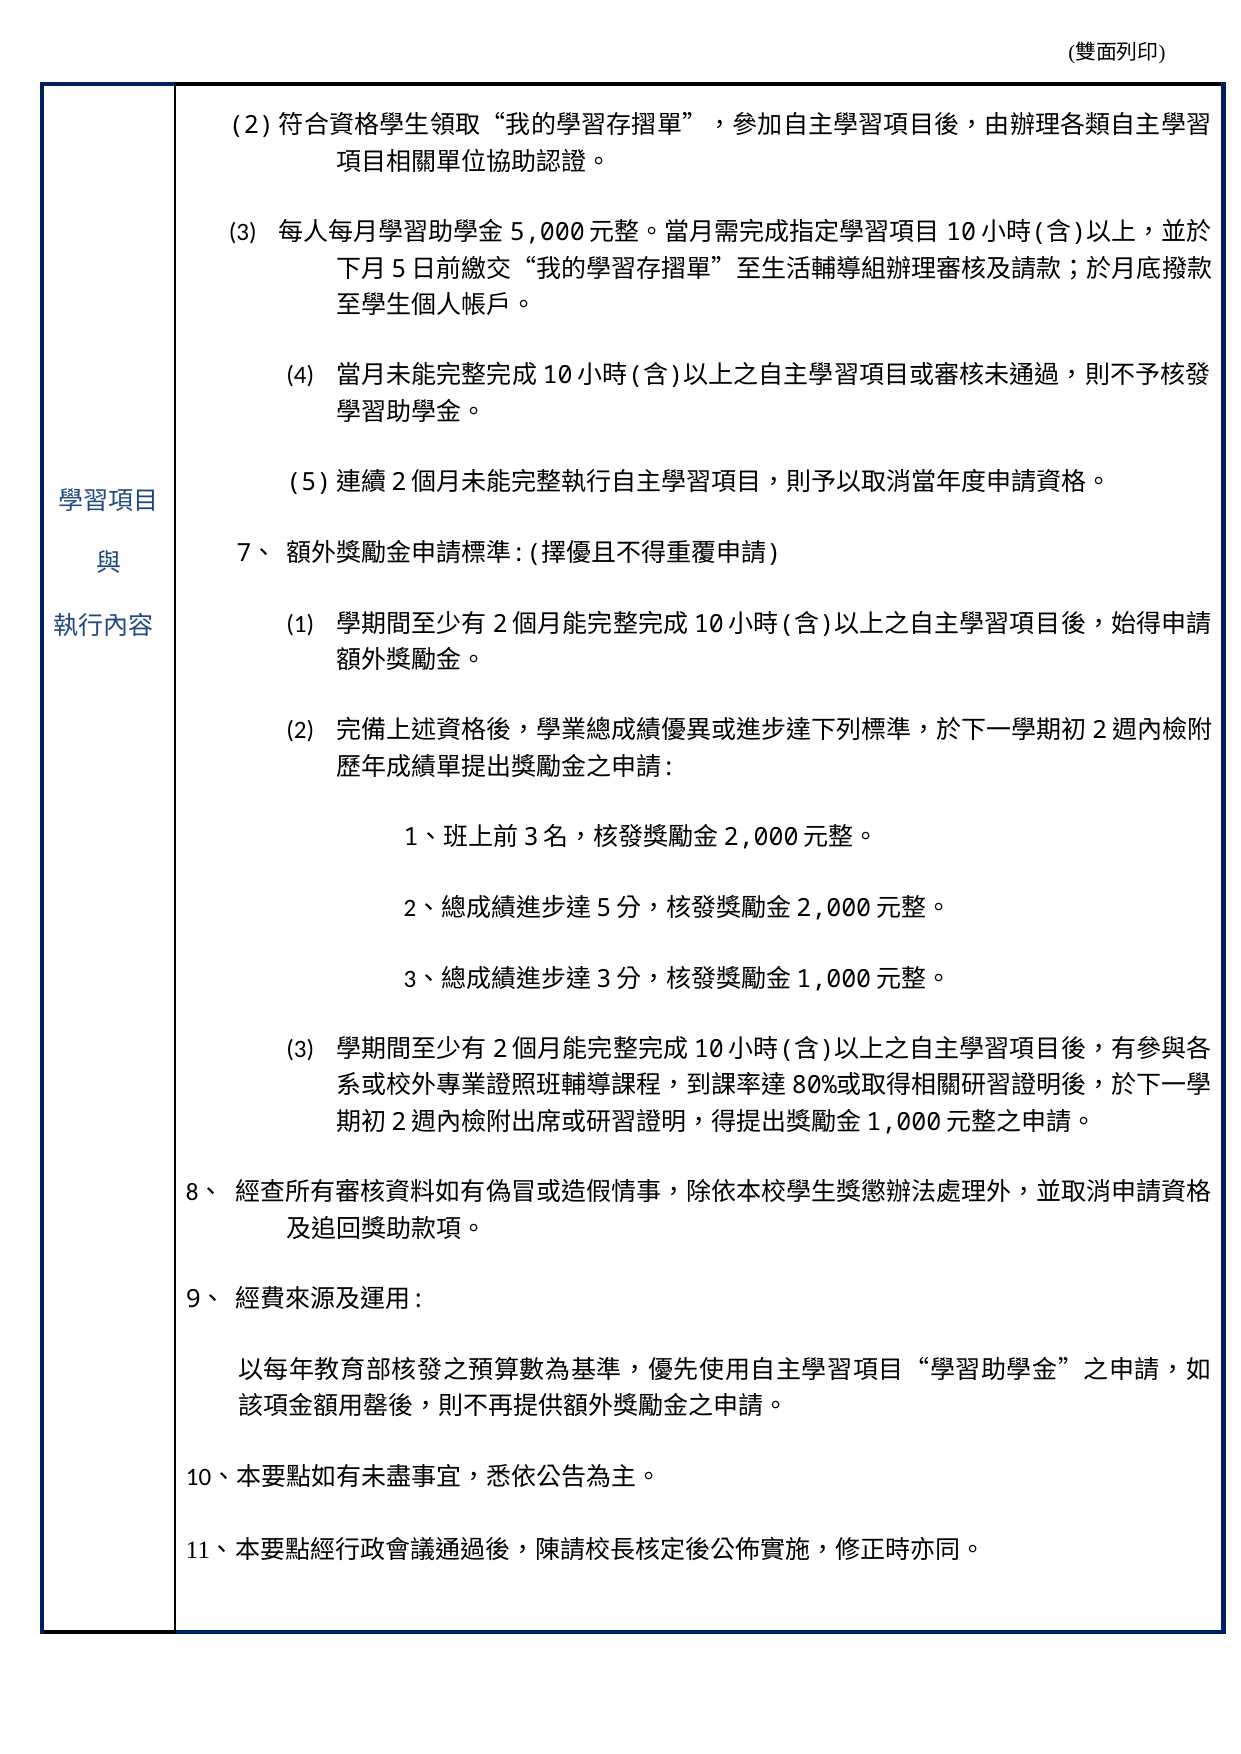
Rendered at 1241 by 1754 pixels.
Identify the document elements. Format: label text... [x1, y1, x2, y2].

table_header 自主學習項目:(以非正式課程為限) 課業輔導活動: 教務處提供補救教學及替代課程。 學生事務處原住民資源中心提供原住民族生及軍訓室宿舍區提供之課業輔導。 英/外語能力診斷輔導中心提供「英/外語學習講座」或「處方課程」。 其他。 多元學習成長課程及活動:由各學術及行政單位辦理之各類活動、講座及證照課程等。 生涯輔導與職涯規劃:學生事務處諮商與輔導中心及生涯發展中心所規劃之各類研習活動、講座、訓練課程等。 校外各類教育主題研習、活動、講座、證照課程等。 其他。 學習助學金執行方式： 每學期期初，於期限內提出申請，經資格審查完畢後參加說明會。 符合資格學生領取“我的學習存摺單”，參加自主學習項目後，由辦理各類自主學習項目相關單位協助認證。 每人每月學習助學金5,000元整。當月需完成指定學習項目10小時(含)以上，並於下月5日前繳交“我的學習存摺單”至生活輔導組辦理審核及請款；於月底撥款至學生個人帳戶。 當月未能完整完成10小時(含)以上之自主學習項目或審核未通過，則不予核發學習助學金。 連續2個月未能完整執行自主學習項目，則予以取消當年度申請資格。 額外獎勵金申請標準:(擇優且不得重覆申請) 學期間至少有2個月能完整完成10小時(含)以上之自主學習項目後，始得申請額外獎勵金。 完備上述資格後，學業總成績優異或進步達下列標準，於下一學期初2週內檢附歷年成績單提出獎勵金之申請: 班上前3名，核發獎勵金2,000元整。 總成績進步達5分，核發獎勵金2,000元整。 總成績進步達3分，核發獎勵金1,000元整。 學期間至少有2個月能完整完成10小時(含)以上之自主學習項目後，有參與各系或校外專業證照班輔導課程，到課率達80%或取得相關研習證明後，於下一學期初2週內檢附出席或研習證明，得提出獎勵金1,000元整之申請。 經查所有審核資料如有偽冒或造假情事，除依本校學生獎懲辦法處理外，並取消申請資格 及追回獎助款項。 經費來源及運用: 以每年教育部核發之預算數為基準，優先使用自主學習項目“學習助學金”之申請，如該項金額用罄後，則不再提供額外獎勵金之申請。 本要點如有未盡事宜，悉依公告為主。 本要點經行政會議通過後，陳請校長核定後公佈實施，修正時亦同。 以上事項均已詳讀並同意，再次提醒以下事項 錄取及備取訊息將發送至文藻學生信箱，請務必自行查看。 提醒您務必準時交件、誠實執行自主學習 本要點約於四月份正式公告後實施，屆時以正式版本為實施依據。 未盡事宜日後將以公告為主，主辦單位仍保有隨時修正要點之權力。 立切結書人： 中華民國 年 月 日 [176, 86, 1221, 1629]
table_header 學習項目 與 執行內容 [44, 86, 174, 1629]
